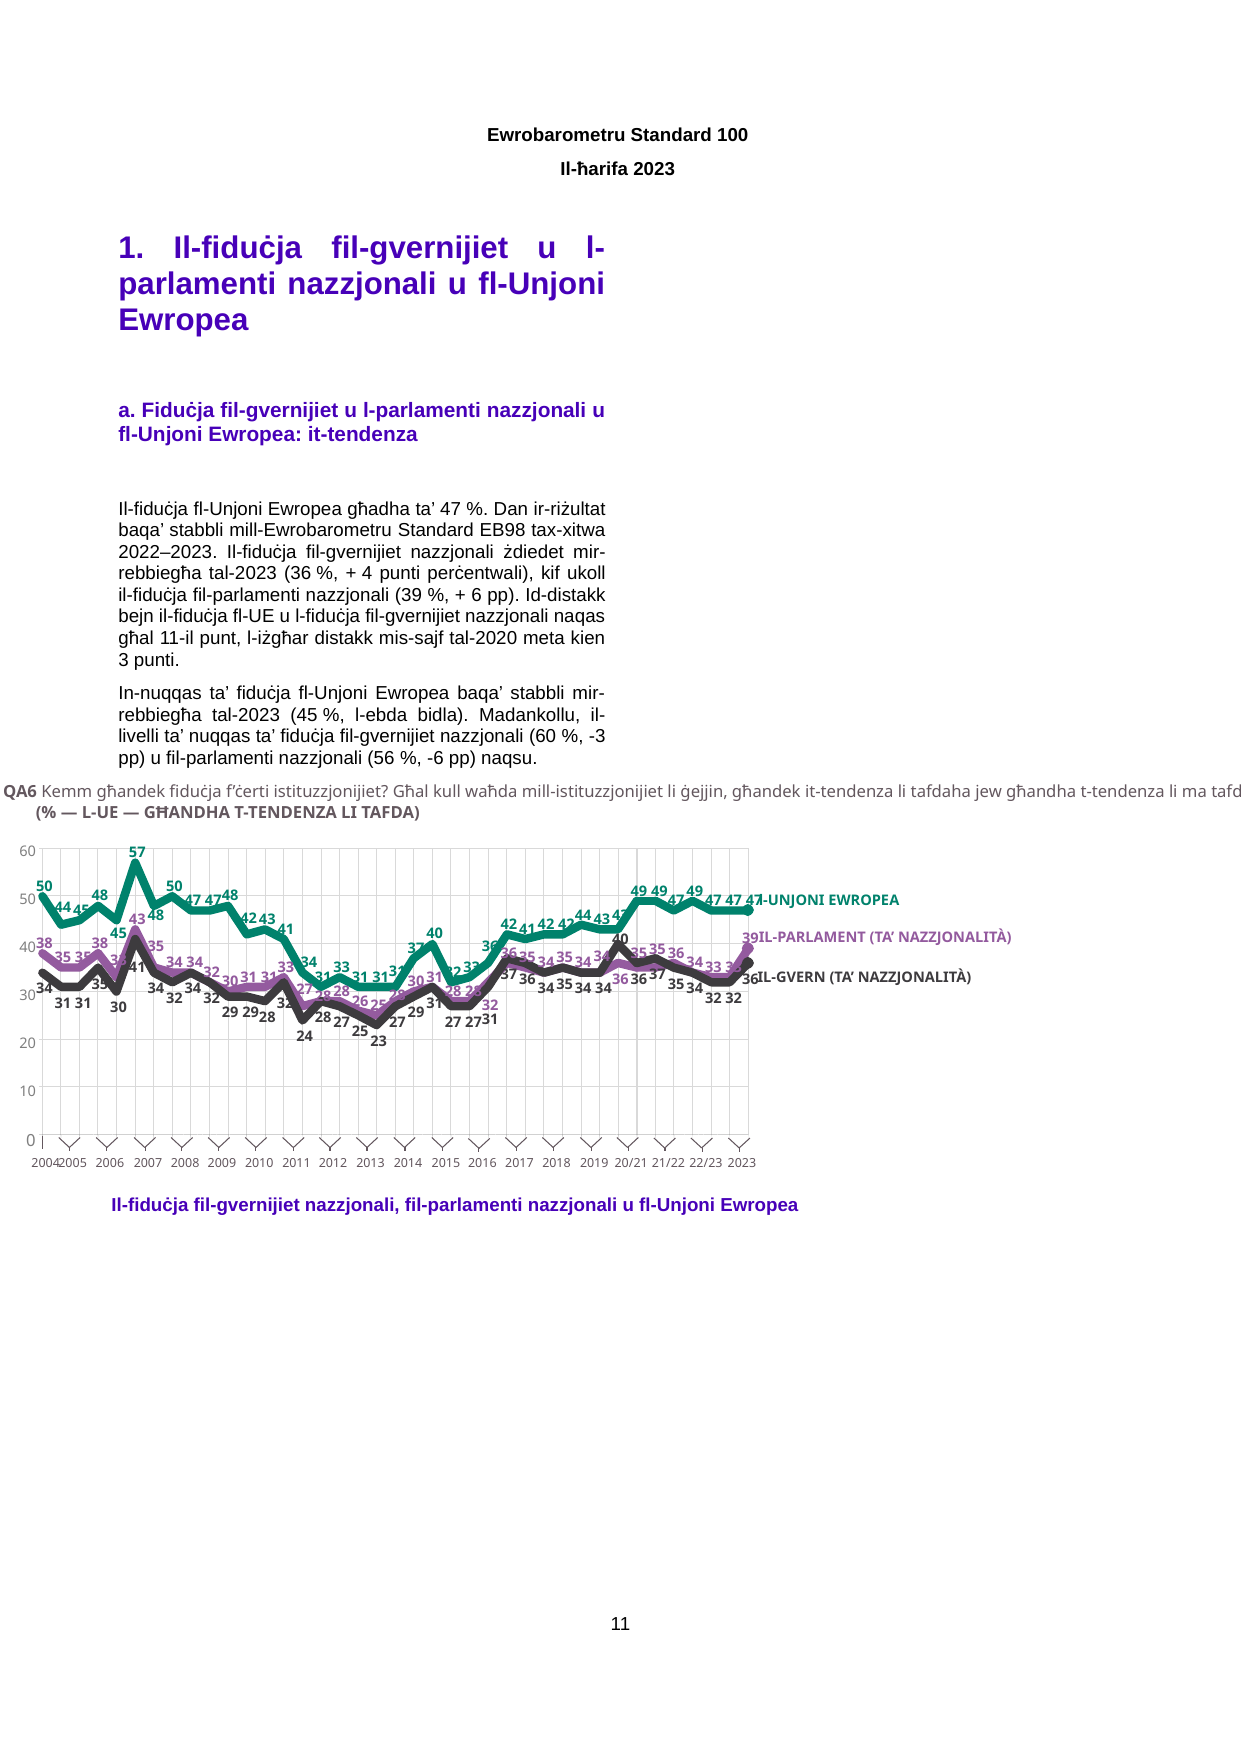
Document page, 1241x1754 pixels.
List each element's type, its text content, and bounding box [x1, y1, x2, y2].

text Il-fiduċja fil-gvernijiet nazzjonali, fil-parlamenti nazzjonali u fl-Unjoni Ewropea [111, 792, 1144, 1215]
subtitle 1. Il-fiduċja fil-gvernijiet u l-parlamenti nazzjonali u fl-Unjoni Ewropea [118, 229, 605, 337]
text Il-fiduċja fl-Unjoni Ewropea għadha ta’ 47 %. Dan ir-riżultat baqa’ stabbli mill-Ewrobarometru Standard EB98 tax-xitwa 2022–2023. Il-fiduċja fil-gvernijiet nazzjonali żdiedet mir-rebbiegħa tal-2023 (36 %, + 4 punti perċentwali), kif ukoll il-fiduċja fil-parlamenti nazzjonali (39 %, + 6 pp). Id-distakk bejn il-fiduċja fl-UE u l-fiduċja fil-gvernijiet nazzjonali naqas għal 11-il punt, l-iżgħar distakk mis-sajf tal-2020 meta kien 3 punti. [118, 497, 605, 670]
text In-nuqqas ta’ fiduċja fl-Unjoni Ewropea baqa’ stabbli mir-rebbiegħa tal-2023 (45 %, l-ebda bidla). Madankollu, il-livelli ta’ nuqqas ta’ fiduċja fil-gvernijiet nazzjonali (60 %, -3 pp) u fil-parlamenti nazzjonali (56 %, -6 pp) naqsu. [118, 682, 605, 768]
subtitle a. Fiduċja fil-gvernijiet u l-parlamenti nazzjonali u fl-Unjoni Ewropea: it-tendenza [118, 398, 605, 446]
